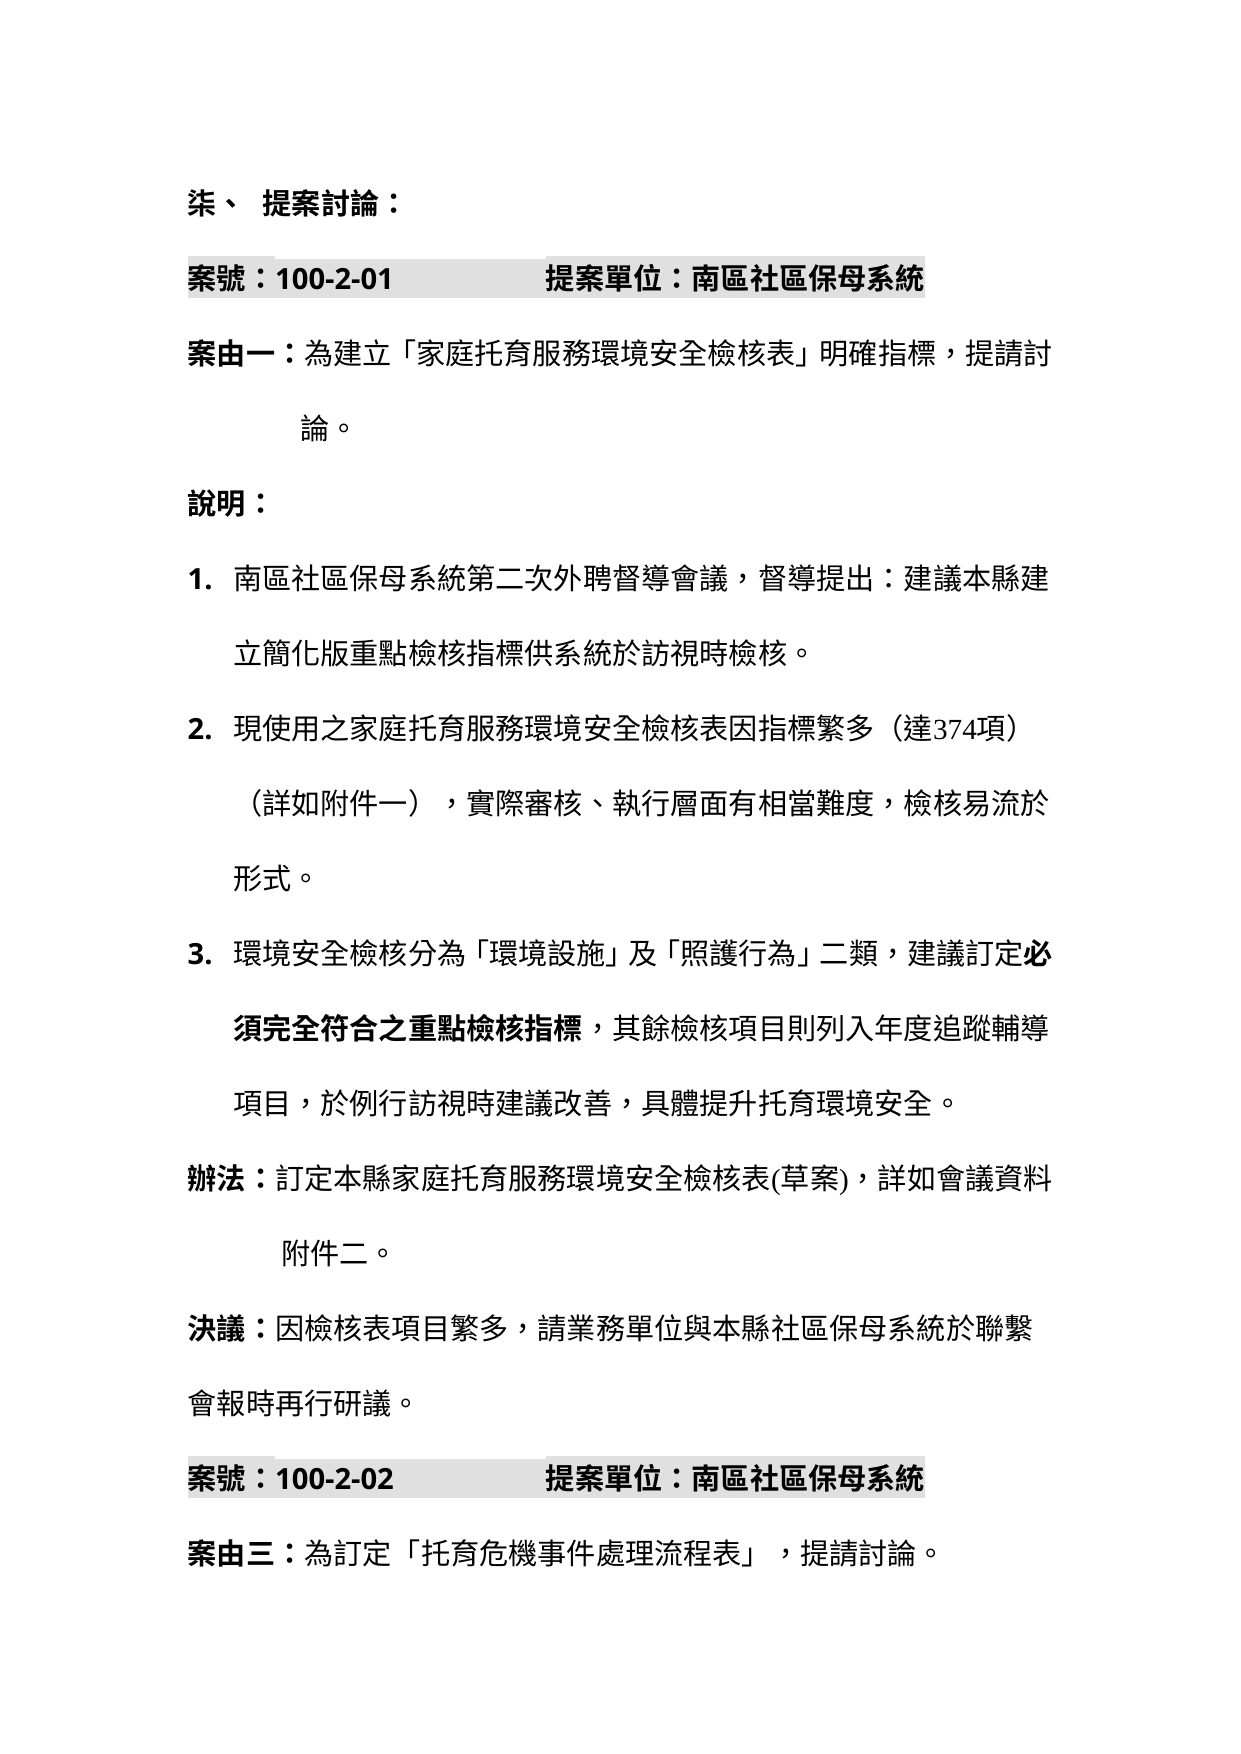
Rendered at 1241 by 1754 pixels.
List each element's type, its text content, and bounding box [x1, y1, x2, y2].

text 案號：100-2-01 提案單位：南區社區保母系統 [187, 239, 1053, 314]
list 環境安全檢核分為「環境設施」及「照護行為」二類，建議訂定必須完全符合之重點檢核指標，其餘檢核項目則列入年度追蹤輔導項目，於例行訪視時建議改善，具體提升托育環境安全。 [187, 914, 1053, 1139]
list 提案討論： [187, 164, 1053, 239]
text 案由三：為訂定「托育危機事件處理流程表」，提請討論。 [187, 1514, 1053, 1589]
text 決議：因檢核表項目繁多，請業務單位與本縣社區保母系統於聯繫會報時再行研議。 [187, 1289, 1053, 1439]
list 現使用之家庭托育服務環境安全檢核表因指標繁多（達374項）（詳如附件一），實際審核、執行層面有相當難度，檢核易流於形式。 [187, 689, 1053, 914]
text 辦法：訂定本縣家庭托育服務環境安全檢核表(草案)，詳如會議資料附件二。 [187, 1139, 1053, 1289]
text 案由一：為建立「家庭托育服務環境安全檢核表」明確指標，提請討論。 [187, 314, 1053, 464]
text 說明： [187, 464, 1053, 539]
list 南區社區保母系統第二次外聘督導會議，督導提出：建議本縣建立簡化版重點檢核指標供系統於訪視時檢核。 [187, 539, 1053, 689]
text 案號：100-2-02 提案單位：南區社區保母系統 [187, 1439, 1053, 1514]
